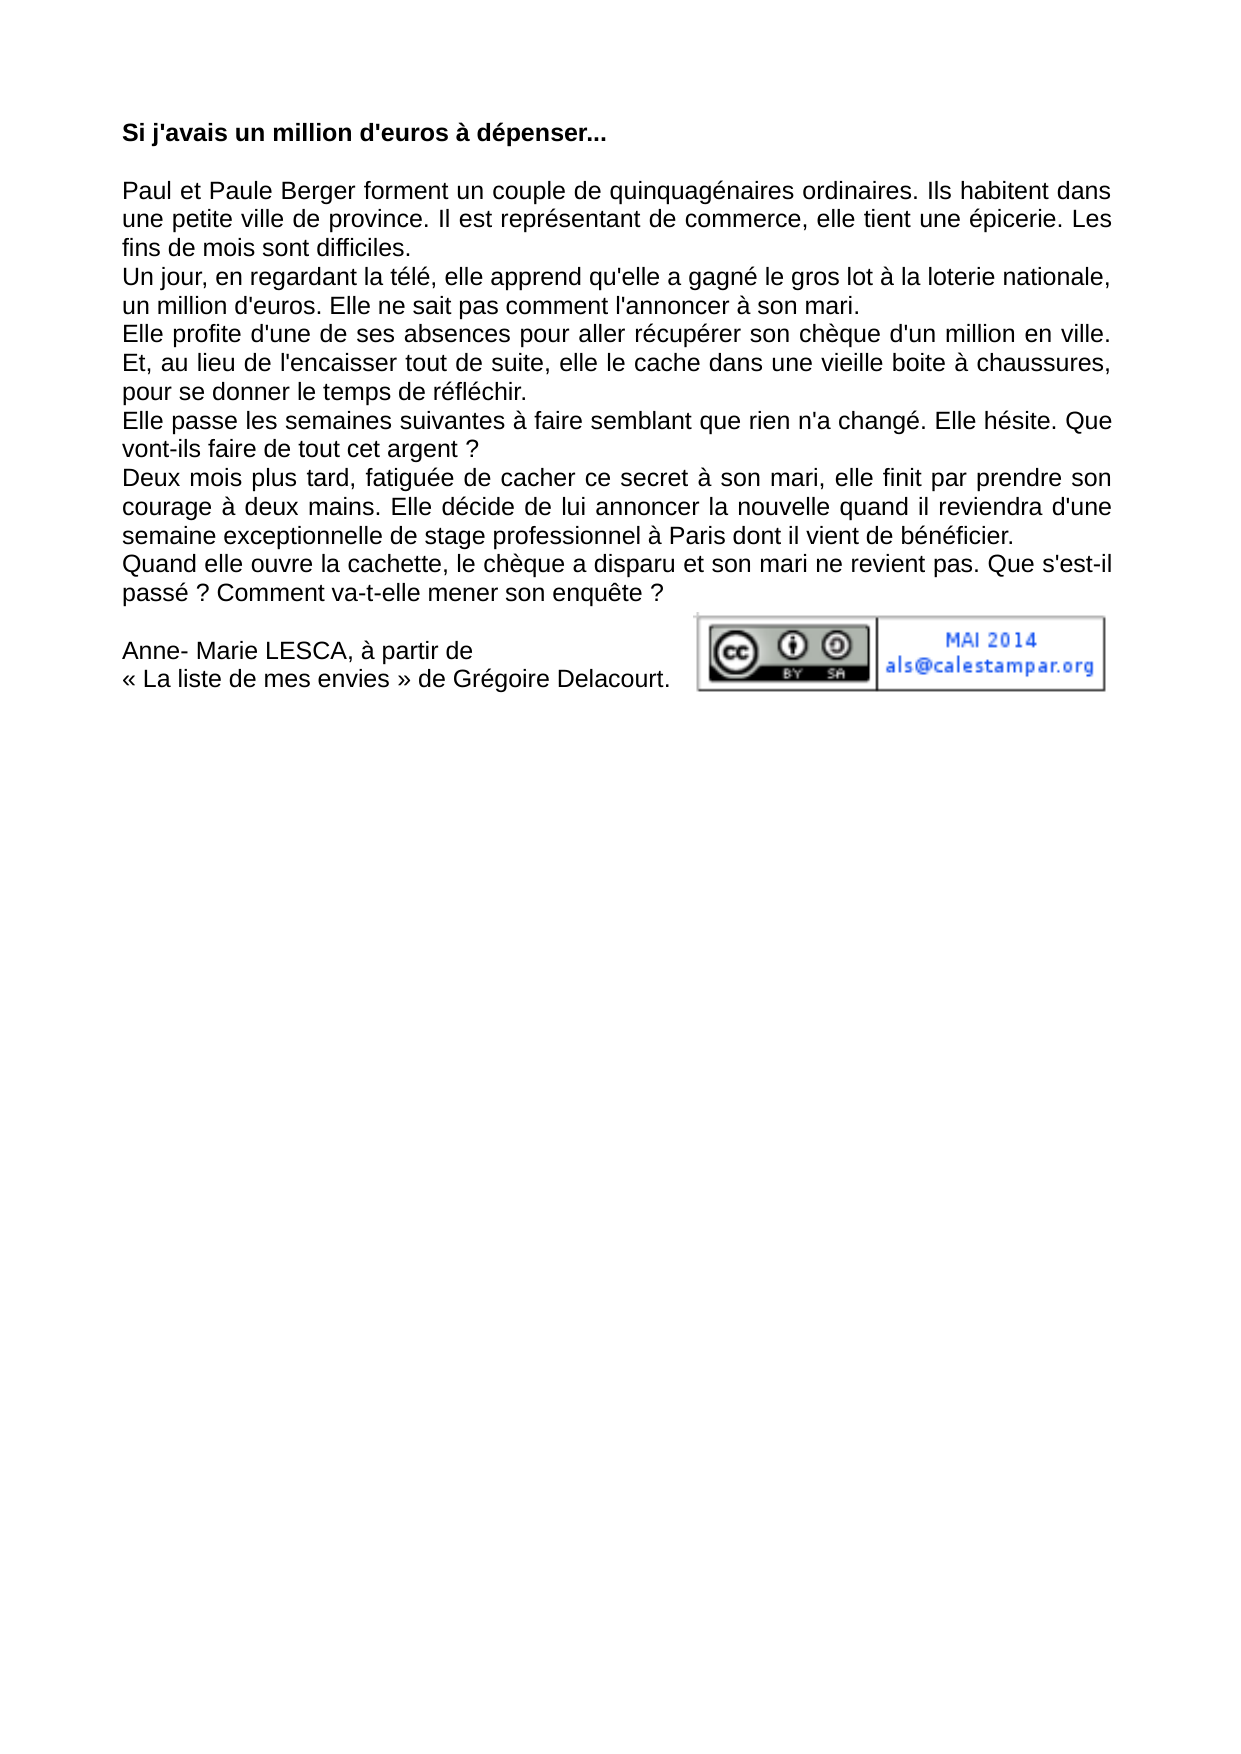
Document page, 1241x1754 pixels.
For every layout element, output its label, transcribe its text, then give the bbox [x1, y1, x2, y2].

text Si j'avais un million d'euros à dépenser... [122, 118, 1114, 147]
text Elle passe les semaines suivantes à faire semblant que rien n'a changé. Elle hésite. Que vont-ils faire de tout cet argent ? [122, 406, 1114, 463]
text Deux mois plus tard, fatiguée de cacher ce secret à son mari, elle finit par prendre son courage à deux mains. Elle décide de lui annoncer la nouvelle quand il reviendra d'une semaine exceptionnelle de stage professionnel à Paris dont il vient de bénéficier. [122, 463, 1114, 549]
text Un jour, en regardant la télé, elle apprend qu'elle a gagné le gros lot à la loterie nationale, un million d'euros. Elle ne sait pas comment l'annoncer à son mari. [122, 262, 1114, 319]
text « La liste de mes envies » de Grégoire Delacourt. [122, 664, 693, 693]
text Elle profite d'une de ses absences pour aller récupérer son chèque d'un million en ville. Et, au lieu de l'encaisser tout de suite, elle le cache dans une vieille boite à chaussures, pour se donner le temps de réfléchir. [122, 319, 1114, 406]
text Paul et Paule Berger forment un couple de quinquagénaires ordinaires. Ils habitent dans une petite ville de province. Il est représentant de commerce, elle tient une épicerie. Les fins de mois sont difficiles. [122, 176, 1114, 262]
picture [693, 612, 1110, 696]
text Anne- Marie LESCA, à partir de [122, 636, 693, 664]
text Quand elle ouvre la cachette, le chèque a disparu et son mari ne revient pas. Que s'est-il passé ? Comment va-t-elle mener son enquête ? [122, 549, 1114, 607]
